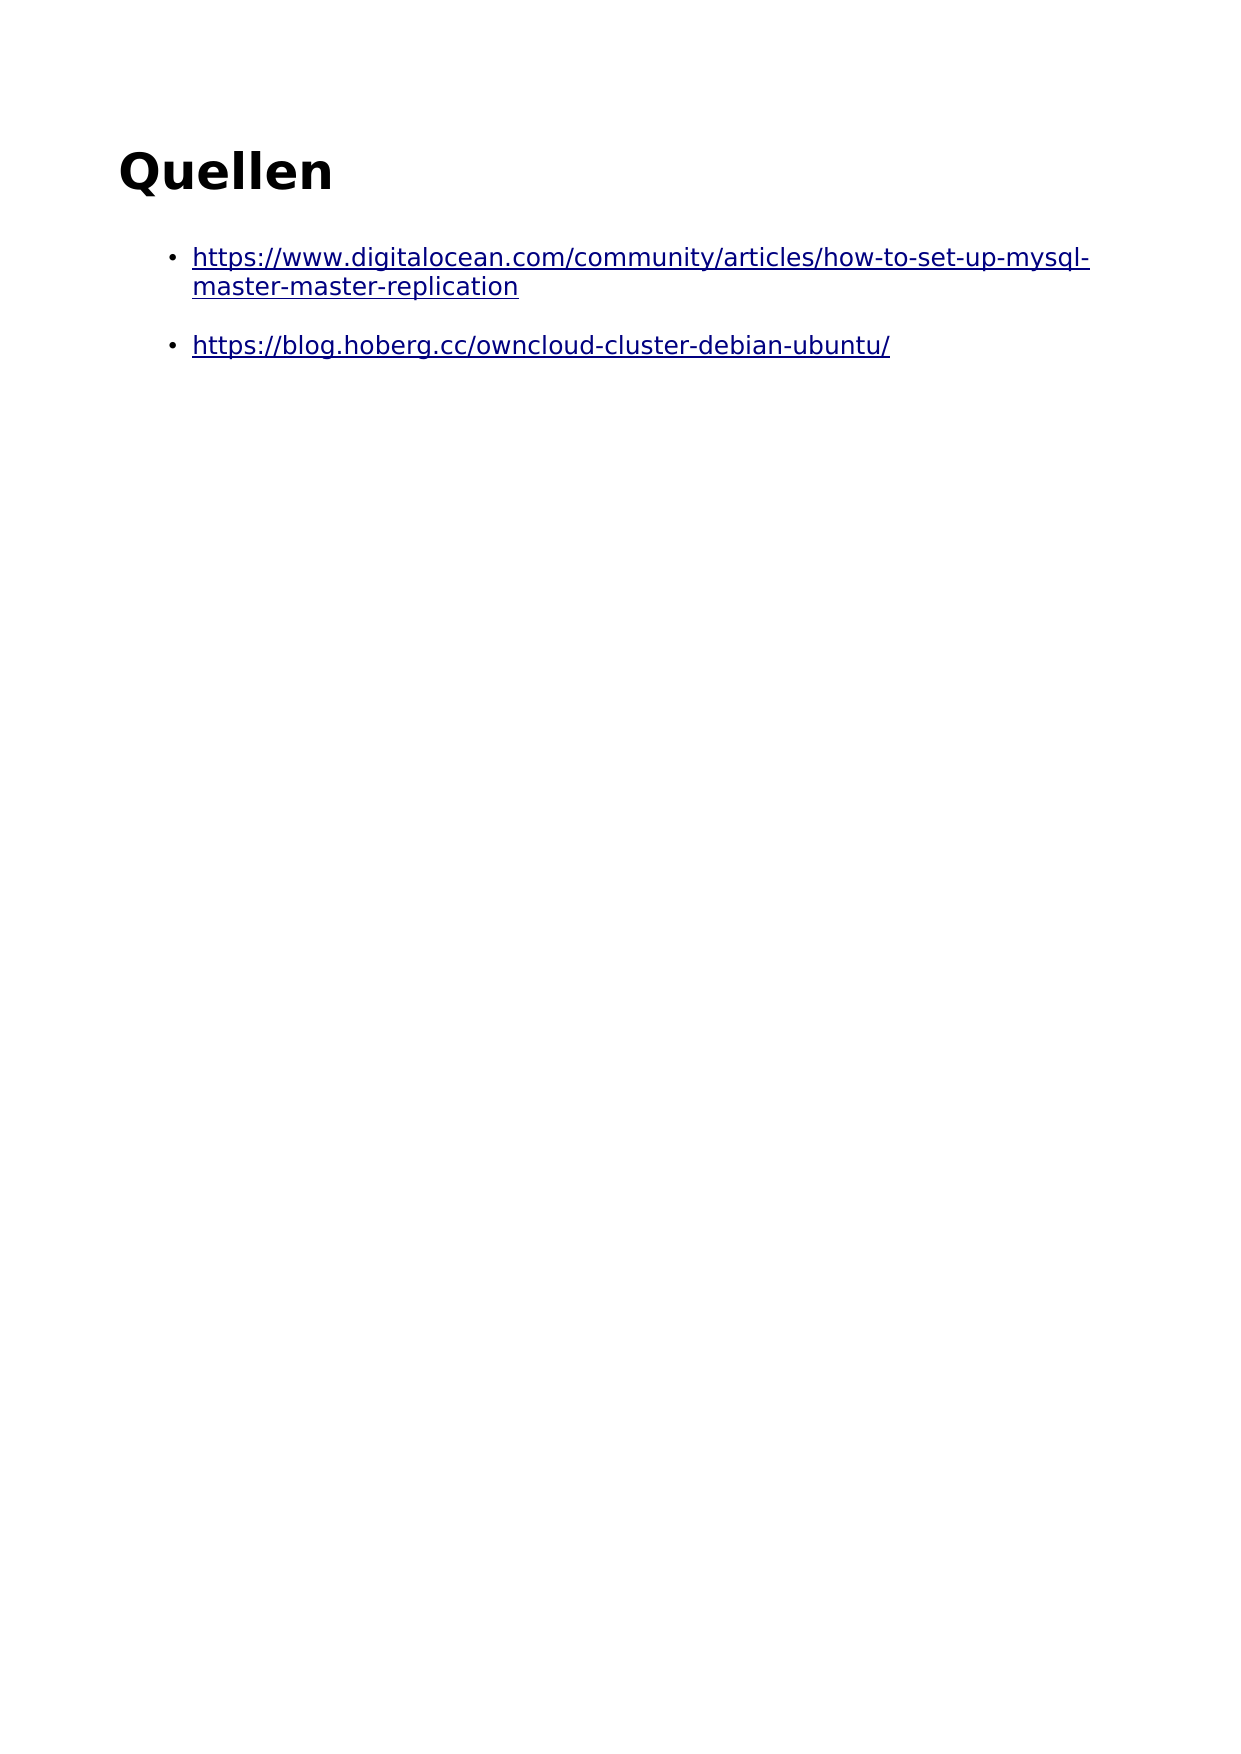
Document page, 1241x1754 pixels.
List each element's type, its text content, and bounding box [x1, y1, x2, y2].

list https://blog.hoberg.cc/owncloud-cluster-debian-ubuntu/ [177, 331, 1122, 360]
subtitle Quellen [118, 143, 1122, 201]
list https://www.digitalocean.com/community/articles/how-to-set-up-mysql-master-master-replication [177, 243, 1122, 302]
